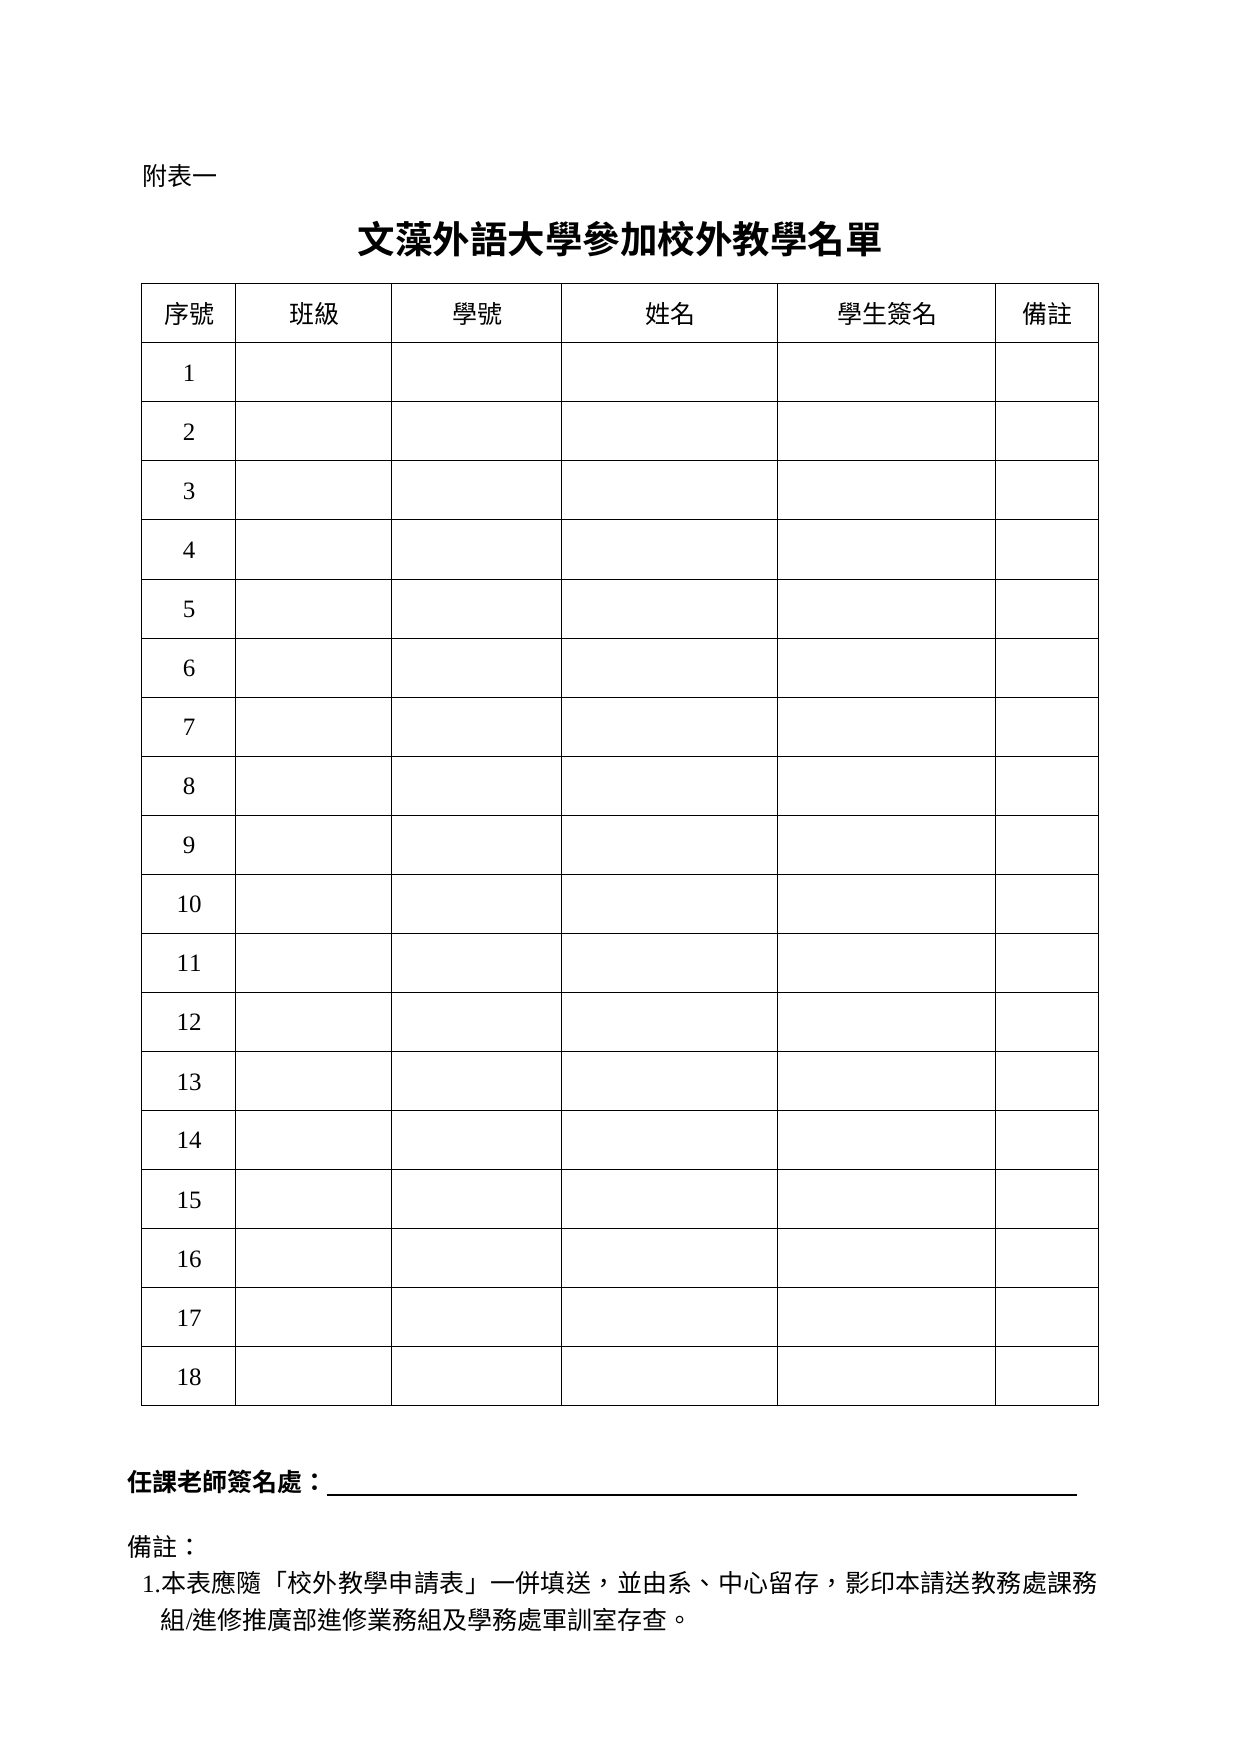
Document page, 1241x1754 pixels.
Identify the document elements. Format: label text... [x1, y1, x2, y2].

table_cell [392, 1288, 561, 1346]
table_cell [392, 1229, 561, 1287]
table_cell [778, 934, 995, 992]
table_cell [236, 1288, 391, 1346]
text 附表一 [142, 162, 1098, 191]
table_cell [996, 875, 1098, 933]
table_cell [996, 1170, 1098, 1228]
table_cell [778, 402, 995, 460]
table_cell [996, 993, 1098, 1051]
table_cell [236, 993, 391, 1051]
table_cell [562, 1170, 777, 1228]
table_cell [562, 520, 777, 578]
table_cell [778, 520, 995, 578]
table_cell [996, 402, 1098, 460]
table_cell [392, 875, 561, 933]
table_cell [392, 343, 561, 401]
table_cell [392, 1052, 561, 1110]
table_cell 10 [142, 875, 235, 933]
table_cell [392, 580, 561, 637]
table_cell 2 [142, 402, 235, 460]
table_cell [236, 461, 391, 519]
table_header 學號 [392, 284, 561, 342]
table_cell [778, 1052, 995, 1110]
table_cell [996, 816, 1098, 874]
table_cell 6 [142, 639, 235, 697]
table_cell [996, 520, 1098, 578]
table_cell [236, 757, 391, 815]
table_cell [562, 402, 777, 460]
table_header 班級 [236, 284, 391, 342]
table_cell [778, 1111, 995, 1169]
table_cell [562, 1229, 777, 1287]
table_cell [996, 1229, 1098, 1287]
table_cell [778, 580, 995, 637]
table_cell [778, 639, 995, 697]
text 文藻外語大學參加校外教學名單 [142, 210, 1098, 264]
table_cell 18 [142, 1347, 235, 1405]
table_cell [778, 875, 995, 933]
table_cell [562, 816, 777, 874]
table_cell 8 [142, 757, 235, 815]
table_cell 16 [142, 1229, 235, 1287]
table_cell [236, 580, 391, 637]
table_cell [392, 1111, 561, 1169]
table_cell [236, 875, 391, 933]
text 1.本表應隨「校外教學申請表」一併填送，並由系、中心留存，影印本請送教務處課務組/進修推廣部進修業務組及學務處軍訓室存查。 [142, 1564, 1098, 1636]
table_cell [236, 520, 391, 578]
table_cell [996, 757, 1098, 815]
table_cell [996, 461, 1098, 519]
table_cell [996, 1288, 1098, 1346]
text 任課老師簽名處： [127, 1463, 1098, 1499]
table_cell [236, 343, 391, 401]
table_cell [562, 639, 777, 697]
table_cell [996, 639, 1098, 697]
table_cell [562, 698, 777, 756]
text 備註： [127, 1528, 1098, 1564]
table_cell [392, 461, 561, 519]
table_cell [392, 520, 561, 578]
table_cell [392, 1347, 561, 1405]
table_cell 15 [142, 1170, 235, 1228]
table_cell [236, 934, 391, 992]
table_cell [996, 934, 1098, 992]
table_cell [562, 461, 777, 519]
table_cell [392, 698, 561, 756]
table_cell [392, 757, 561, 815]
table_cell [562, 343, 777, 401]
table_cell [562, 1052, 777, 1110]
table_cell [996, 1052, 1098, 1110]
table_cell [392, 934, 561, 992]
table_cell [392, 816, 561, 874]
table_cell [562, 1288, 777, 1346]
table_cell [392, 993, 561, 1051]
table_cell [392, 639, 561, 697]
table_cell [778, 343, 995, 401]
table_cell [236, 1111, 391, 1169]
table_header 學生簽名 [778, 284, 995, 342]
table_header 序號 [142, 284, 235, 342]
table_cell [778, 461, 995, 519]
table_cell 5 [142, 580, 235, 637]
table_cell [562, 934, 777, 992]
table_cell [778, 993, 995, 1051]
table_cell [996, 1347, 1098, 1405]
table_cell [778, 816, 995, 874]
table_cell 7 [142, 698, 235, 756]
table_cell [236, 402, 391, 460]
table_cell [778, 757, 995, 815]
table_cell [778, 1229, 995, 1287]
table_cell [236, 698, 391, 756]
table_cell [562, 875, 777, 933]
table_cell [996, 343, 1098, 401]
table_cell [236, 816, 391, 874]
table_cell [778, 1347, 995, 1405]
table_cell [562, 1111, 777, 1169]
table_cell [562, 580, 777, 637]
table_cell 9 [142, 816, 235, 874]
table_cell [778, 1170, 995, 1228]
table_header 備註 [996, 284, 1098, 342]
table_cell [236, 1170, 391, 1228]
table_cell [562, 757, 777, 815]
table_cell 4 [142, 520, 235, 578]
table_cell [236, 1052, 391, 1110]
table_cell [996, 1111, 1098, 1169]
table_cell [778, 698, 995, 756]
table_cell 13 [142, 1052, 235, 1110]
table_cell 11 [142, 934, 235, 992]
table_cell [392, 1170, 561, 1228]
table_cell [392, 402, 561, 460]
table_cell [996, 698, 1098, 756]
table_cell [562, 1347, 777, 1405]
table_cell 14 [142, 1111, 235, 1169]
table_cell 12 [142, 993, 235, 1051]
table_cell [562, 993, 777, 1051]
table_cell [996, 580, 1098, 637]
table_cell 3 [142, 461, 235, 519]
table_cell [236, 639, 391, 697]
table_header 姓名 [562, 284, 777, 342]
table_cell 1 [142, 343, 235, 401]
table_cell 17 [142, 1288, 235, 1346]
table_cell [778, 1288, 995, 1346]
table_cell [236, 1347, 391, 1405]
table_cell [236, 1229, 391, 1287]
